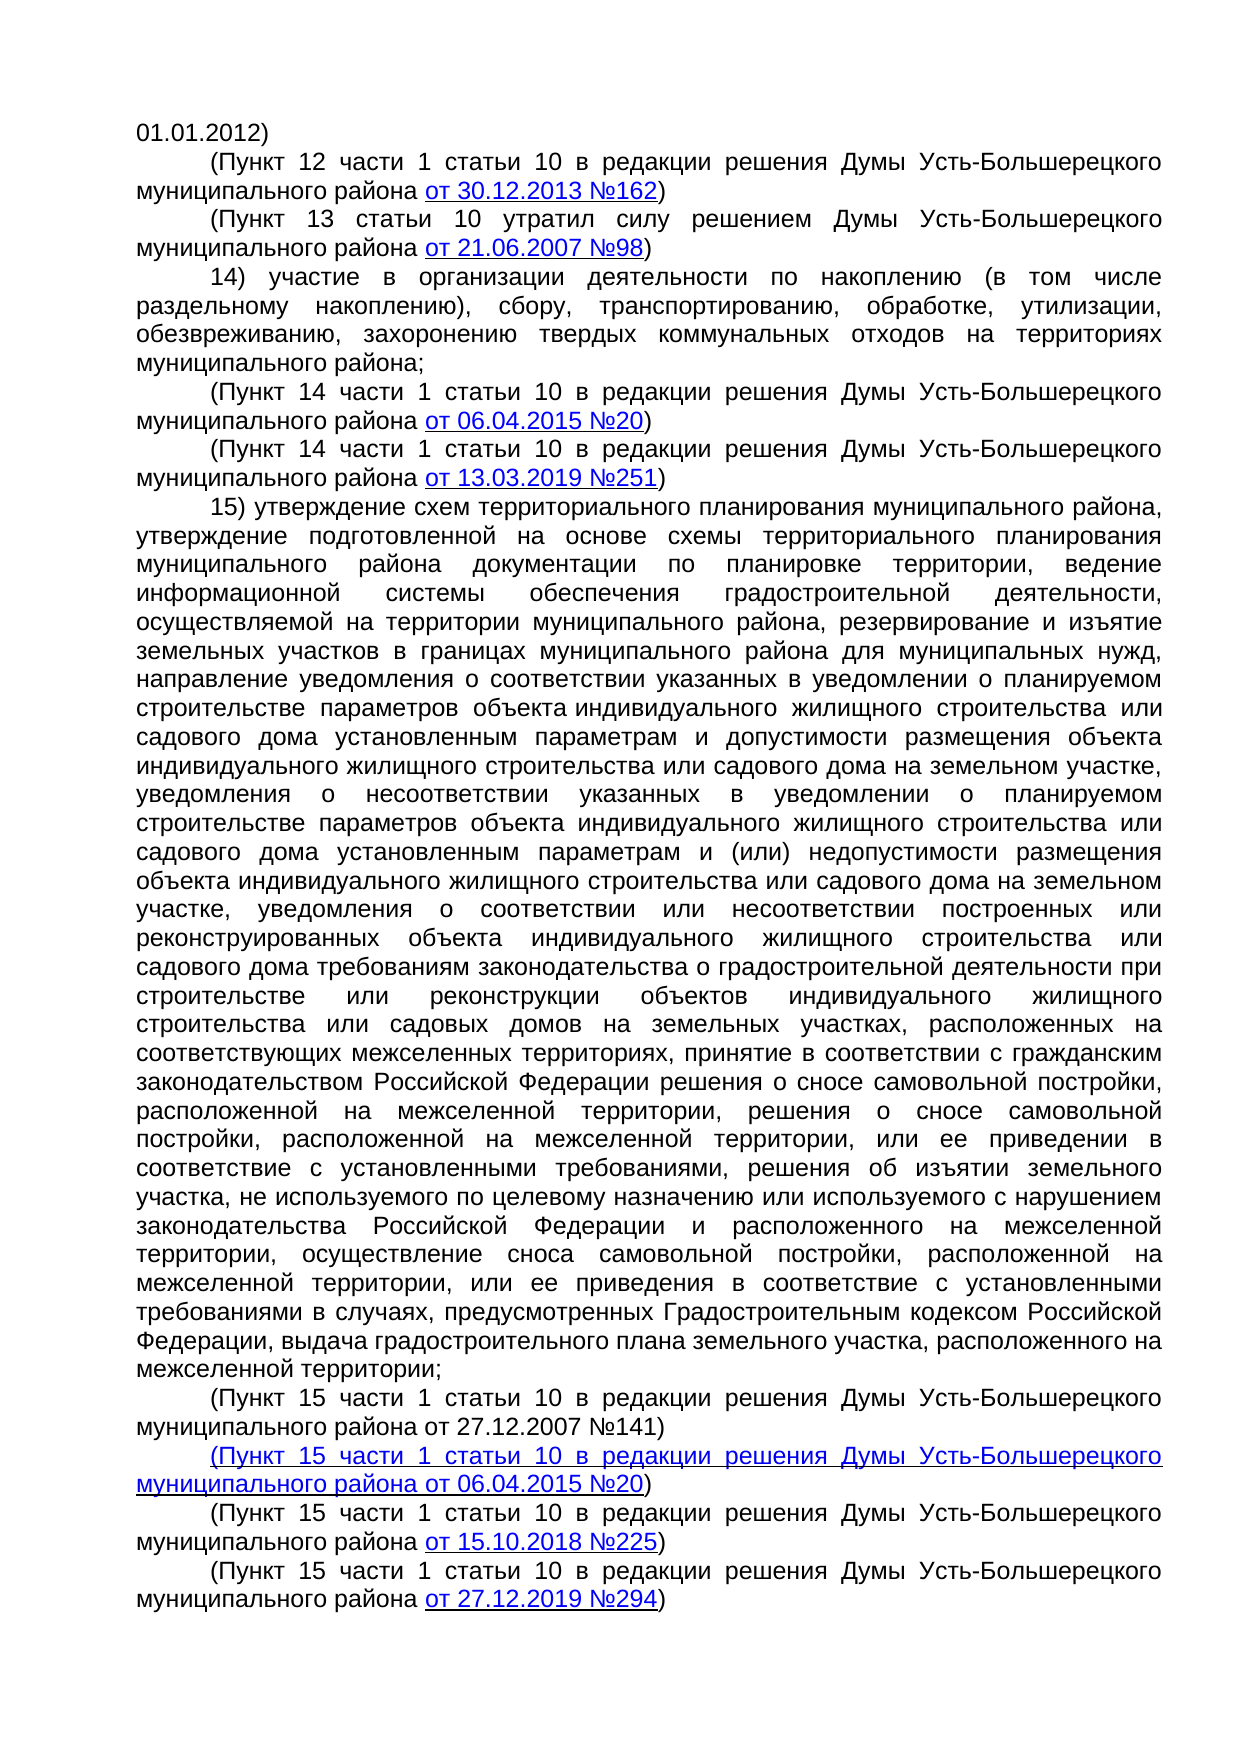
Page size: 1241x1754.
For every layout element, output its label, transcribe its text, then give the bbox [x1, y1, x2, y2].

text 01.01.2012) [136, 118, 1163, 147]
text (Пункт 15 части 1 статьи 10 в редакции решения Думы Усть-Большерецкого муниципального района от 27.12.2007 №141) [136, 1383, 1163, 1441]
text (Пункт 15 части 1 статьи 10 в редакции решения Думы Усть-Большерецкого муниципального района от 06.04.2015 №20) [136, 1441, 1163, 1498]
text (Пункт 13 статьи 10 утратил силу решением Думы Усть-Большерецкого муниципального района от 21.06.2007 №98) [136, 204, 1163, 262]
text 15) утверждение схем территориального планирования муниципального района, утверждение подготовленной на основе схемы территориального планирования муниципального района документации по планировке территории, ведение информационной системы обеспечения градостроительной деятельности, осуществляемой на территории муниципального района, резервирование и изъятие земельных участков в границах муниципального района для муниципальных нужд, направление уведомления о соответствии указанных в уведомлении о планируемом строительстве параметров объекта индивидуального жилищного строительства или садового дома установленным параметрам и допустимости размещения объекта индивидуального жилищного строительства или садового дома на земельном участке, уведомления о несоответствии указанных в уведомлении о планируемом строительстве параметров объекта индивидуального жилищного строительства или садового дома установленным параметрам и (или) недопустимости размещения объекта индивидуального жилищного строительства или садового дома на земельном участке, уведомления о соответствии или несоответствии построенных или реконструированных объекта индивидуального жилищного строительства или садового дома требованиям законодательства о градостроительной деятельности при строительстве или реконструкции объектов индивидуального жилищного строительства или садовых домов на земельных участках, расположенных на соответствующих межселенных территориях, принятие в соответствии с гражданским законодательством Российской Федерации решения о сносе самовольной постройки, расположенной на межселенной территории, решения о сносе самовольной постройки, расположенной на межселенной территории, или ее приведении в соответствие с установленными требованиями, решения об изъятии земельного участка, не используемого по целевому назначению или используемого с нарушением законодательства Российской Федерации и расположенного на межселенной территории, осуществление сноса самовольной постройки, расположенной на межселенной территории, или ее приведения в соответствие с установленными требованиями в случаях, предусмотренных Градостроительным кодексом Российской Федерации, выдача градостроительного плана земельного участка, расположенного на межселенной территории; [136, 492, 1163, 1383]
text (Пункт 14 части 1 статьи 10 в редакции решения Думы Усть-Большерецкого муниципального района от 13.03.2019 №251) [136, 434, 1163, 492]
text (Пункт 12 части 1 статьи 10 в редакции решения Думы Усть-Большерецкого муниципального района от 30.12.2013 №162) [136, 147, 1163, 204]
text (Пункт 15 части 1 статьи 10 в редакции решения Думы Усть-Большерецкого муниципального района от 15.10.2018 №225) [136, 1498, 1163, 1556]
text 14) участие в организации деятельности по накоплению (в том числе раздельному накоплению), сбору, транспортированию, обработке, утилизации, обезвреживанию, захоронению твердых коммунальных отходов на территориях муниципального района; [136, 262, 1163, 377]
text (Пункт 14 части 1 статьи 10 в редакции решения Думы Усть-Большерецкого муниципального района от 06.04.2015 №20) [136, 377, 1163, 434]
text (Пункт 15 части 1 статьи 10 в редакции решения Думы Усть-Большерецкого муниципального района от 27.12.2019 №294) [136, 1556, 1163, 1613]
